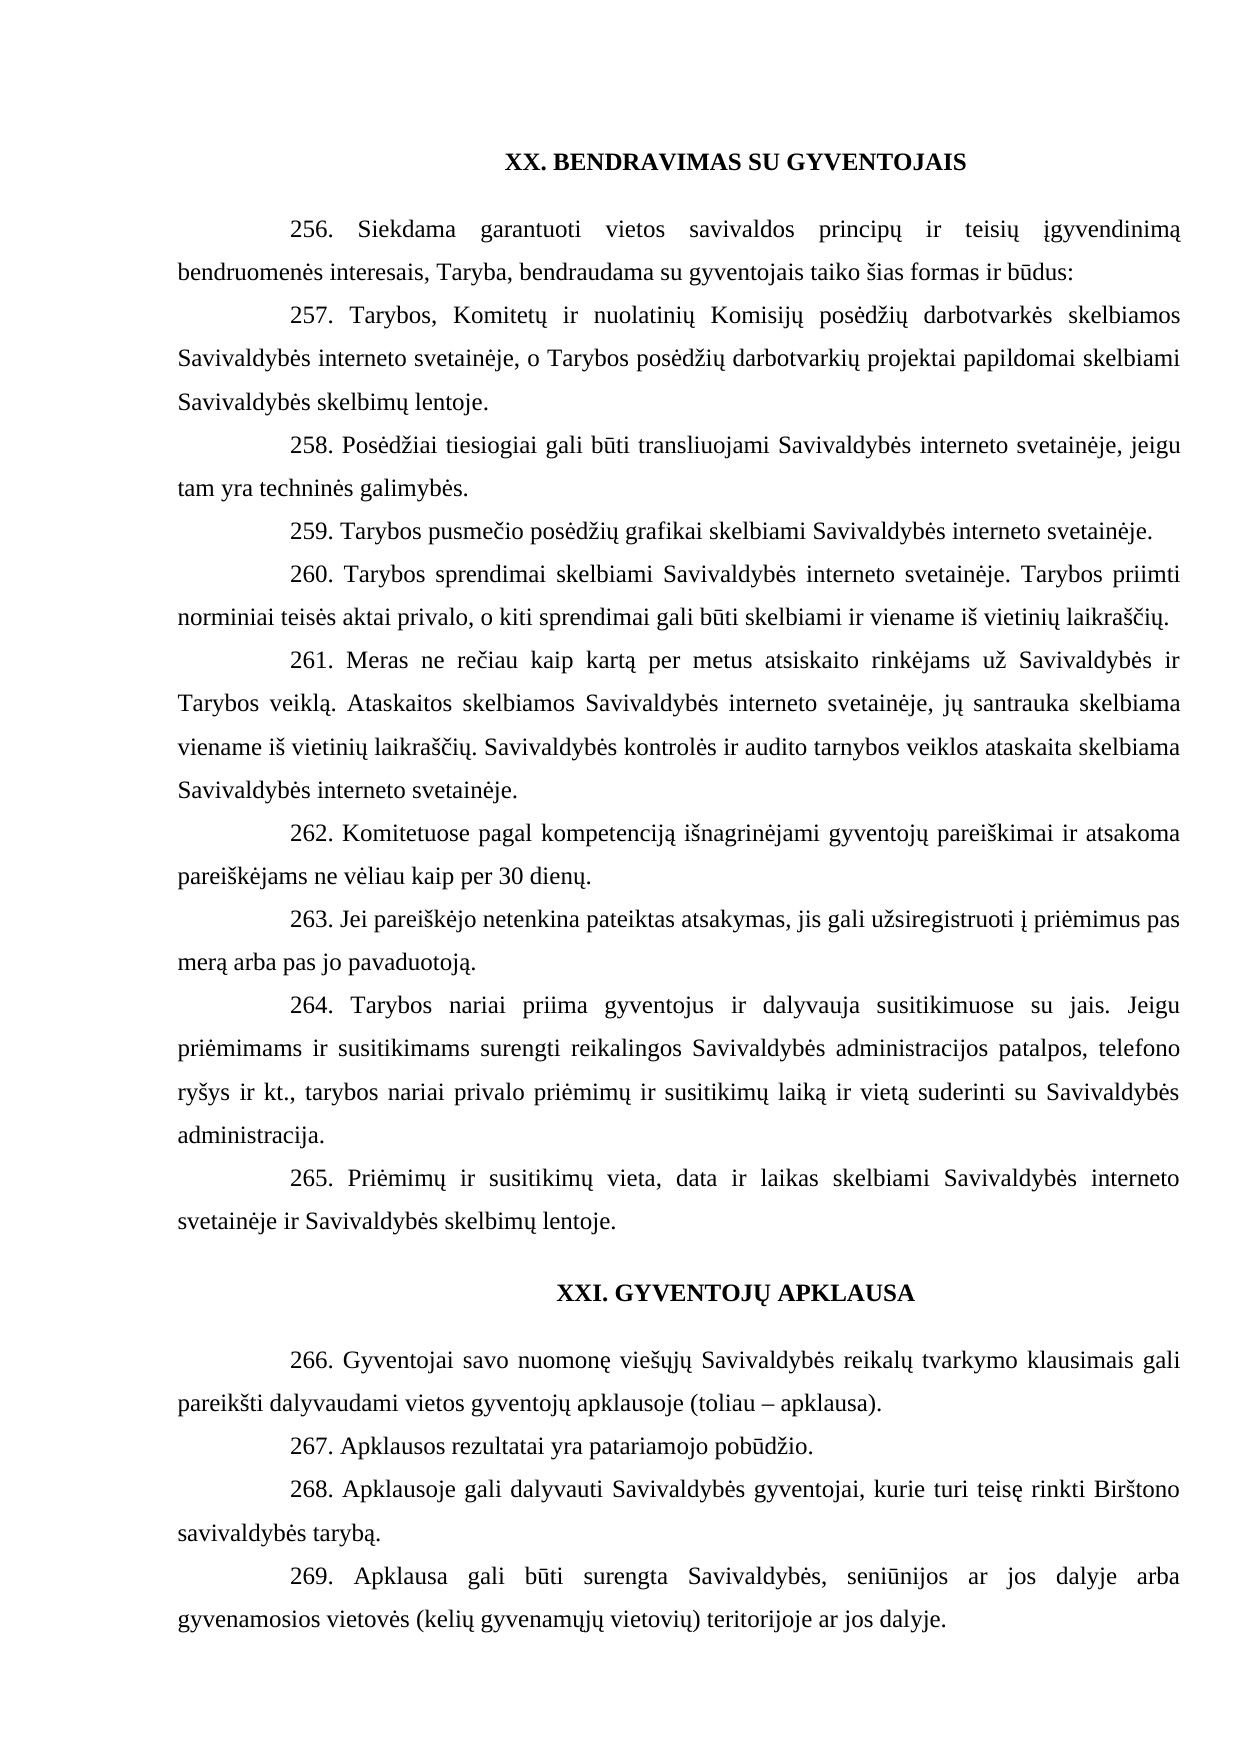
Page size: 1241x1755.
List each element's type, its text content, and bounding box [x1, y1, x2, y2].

text 264. Tarybos nariai priima gyventojus ir dalyvauja susitikimuose su jais. Jeigu priėmimams ir susitikimams surengti reikalingos Savivaldybės administracijos patalpos, telefono ryšys ir kt., tarybos nariai privalo priėmimų ir susitikimų laiką ir vietą suderinti su Savivaldybės administracija. [177, 990, 1181, 1148]
text 266. Gyventojai savo nuomonę viešųjų Savivaldybės reikalų tvarkymo klausimais gali pareikšti dalyvaudami vietos gyventojų apklausoje (toliau – apklausa). [177, 1345, 1181, 1417]
text XXI. GYVENTOJŲ APKLAUSA [177, 1278, 1181, 1307]
text 268. Apklausoje gali dalyvauti Savivaldybės gyventojai, kurie turi teisę rinkti Birštono savivaldybės tarybą. [177, 1474, 1181, 1546]
text 258. Posėdžiai tiesiogiai gali būti transliuojami Savivaldybės interneto svetainėje, jeigu tam yra techninės galimybės. [177, 430, 1181, 502]
text 259. Tarybos pusmečio posėdžių grafikai skelbiami Savivaldybės interneto svetainėje. [177, 516, 1181, 545]
text 257. Tarybos, Komitetų ir nuolatinių Komisijų posėdžių darbotvarkės skelbiamos Savivaldybės interneto svetainėje, o Tarybos posėdžių darbotvarkių projektai papildomai skelbiami Savivaldybės skelbimų lentoje. [177, 300, 1181, 415]
text 261. Meras ne rečiau kaip kartą per metus atsiskaito rinkėjams už Savivaldybės ir Tarybos veiklą. Ataskaitos skelbiamos Savivaldybės interneto svetainėje, jų santrauka skelbiama viename iš vietinių laikraščių. Savivaldybės kontrolės ir audito tarnybos veiklos ataskaita skelbiama Savivaldybės interneto svetainėje. [177, 645, 1181, 803]
text 263. Jei pareiškėjo netenkina pateiktas atsakymas, jis gali užsiregistruoti į priėmimus pas merą arba pas jo pavaduotoją. [177, 904, 1181, 976]
text 269. Apklausa gali būti surengta Savivaldybės, seniūnijos ar jos dalyje arba gyvenamosios vietovės (kelių gyvenamųjų vietovių) teritorijoje ar jos dalyje. [177, 1561, 1181, 1633]
text 260. Tarybos sprendimai skelbiami Savivaldybės interneto svetainėje. Tarybos priimti norminiai teisės aktai privalo, o kiti sprendimai gali būti skelbiami ir viename iš vietinių laikraščių. [177, 559, 1181, 631]
text 262. Komitetuose pagal kompetenciją išnagrinėjami gyventojų pareiškimai ir atsakoma pareiškėjams ne vėliau kaip per 30 dienų. [177, 818, 1181, 890]
text XX. BENDRAVIMAS SU GYVENTOJAIS [177, 147, 1181, 176]
text 256. Siekdama garantuoti vietos savivaldos principų ir teisių įgyvendinimą bendruomenės interesais, Taryba, bendraudama su gyventojais taiko šias formas ir būdus: [177, 214, 1181, 286]
text 267. Apklausos rezultatai yra patariamojo pobūdžio. [177, 1431, 1181, 1460]
text 265. Priėmimų ir susitikimų vieta, data ir laikas skelbiami Savivaldybės interneto svetainėje ir Savivaldybės skelbimų lentoje. [177, 1163, 1181, 1235]
